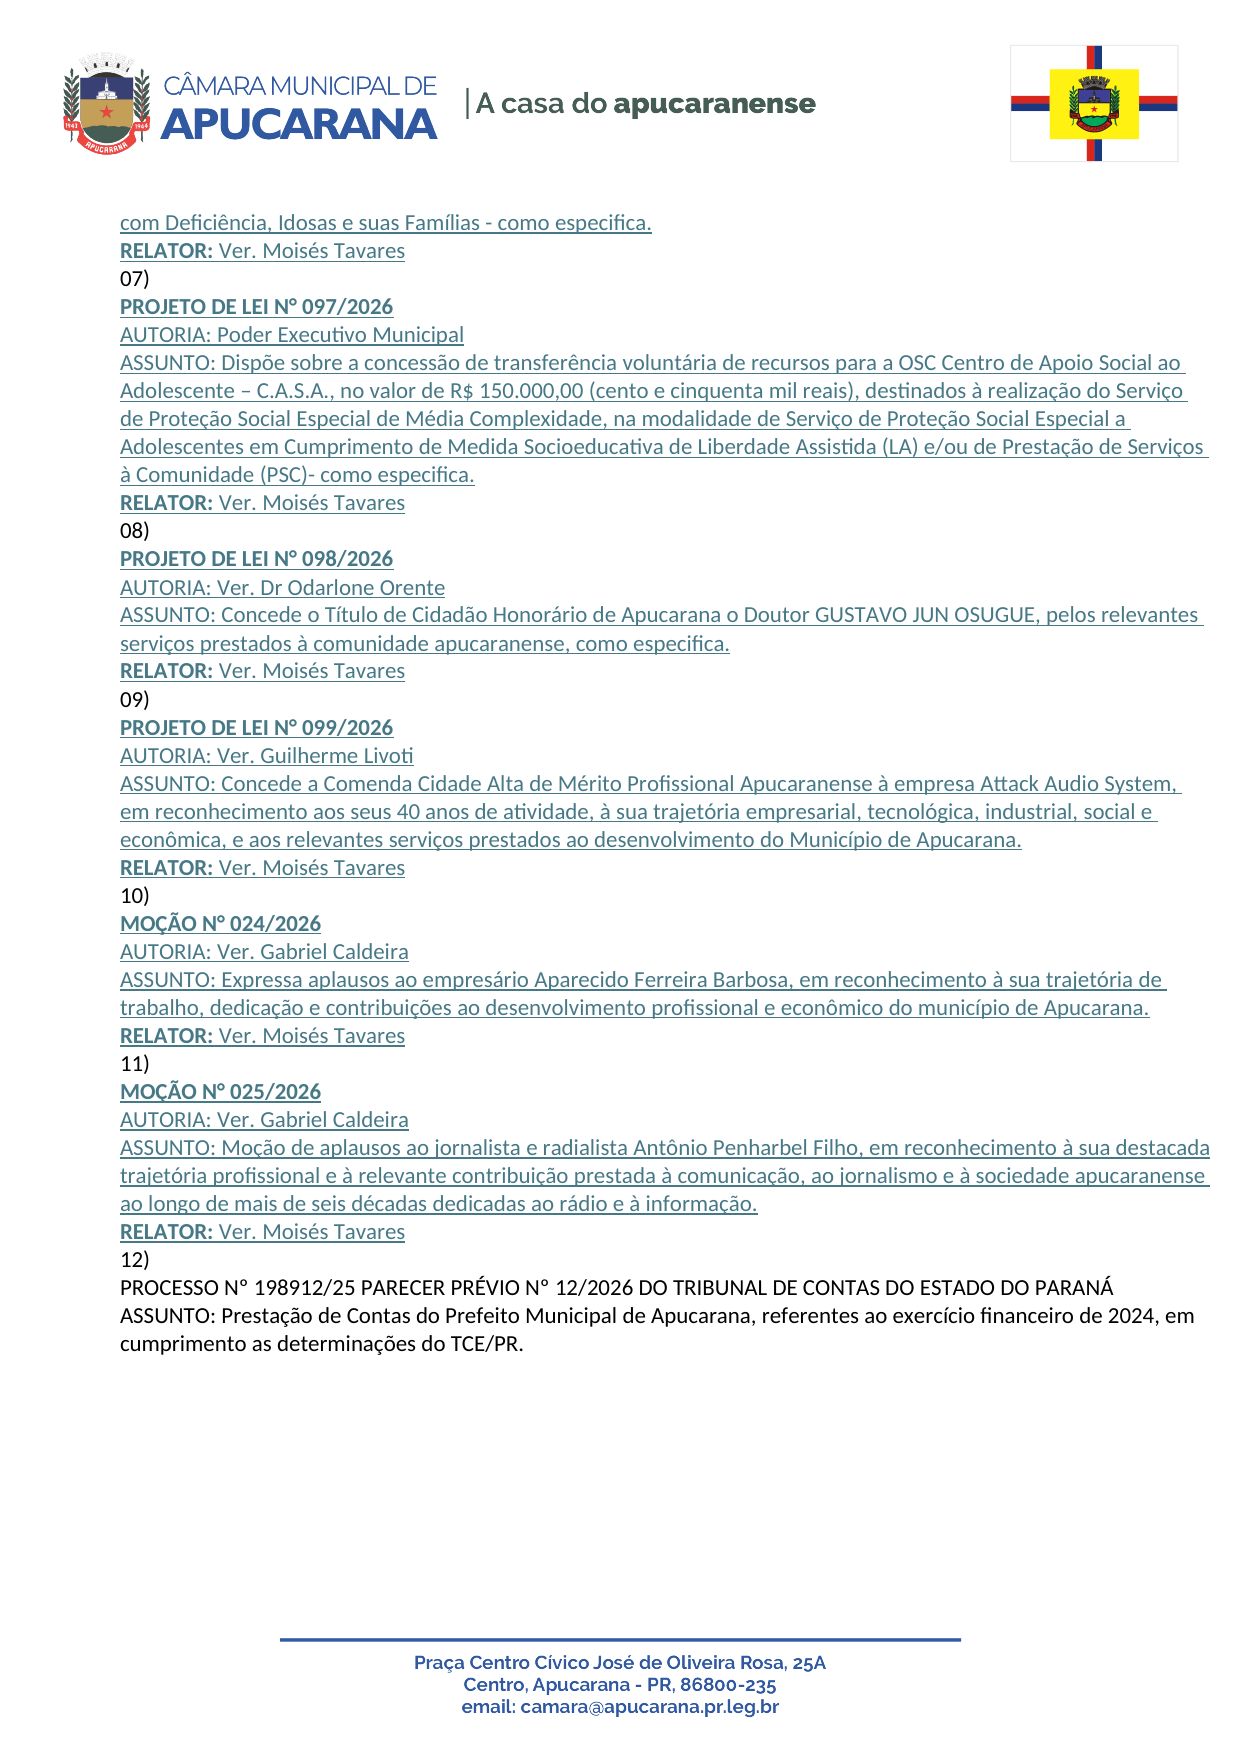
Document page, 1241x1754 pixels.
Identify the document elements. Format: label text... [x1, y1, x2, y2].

table_cell com Deficiência, Idosas e suas Famílias - como especifica. RELATOR: Ver. Moisés Tavares 07) PROJETO DE LEI N° 097/2026 AUTORIA: Poder Executivo Municipal ASSUNTO: Dispõe sobre a concessão de transferência voluntária de recursos para a OSC Centro de Apoio Social ao Adolescente – C.A.S.A., no valor de R$ 150.000,00 (cento e cinquenta mil reais), destinados à realização do Serviço de Proteção Social Especial de Média Complexidade, na modalidade de Serviço de Proteção Social Especial a Adolescentes em Cumprimento de Medida Socioeducativa de Liberdade Assistida (LA) e/ou de Prestação de Serviços à Comunidade (PSC)- como especifica. RELATOR: Ver. Moisés Tavares 08) PROJETO DE LEI N° 098/2026 AUTORIA: Ver. Dr Odarlone Orente ASSUNTO: Concede o Título de Cidadão Honorário de Apucarana o Doutor GUSTAVO JUN OSUGUE, pelos relevantes serviços prestados à comunidade apucaranense, como especifica. RELATOR: Ver. Moisés Tavares 09) PROJETO DE LEI N° 099/2026 AUTORIA: Ver. Guilherme Livoti ASSUNTO: Concede a Comenda Cidade Alta de Mérito Profissional Apucaranense à empresa Attack Audio System, em reconhecimento aos seus 40 anos de atividade, à sua trajetória empresarial, tecnológica, industrial, social e econômica, e aos relevantes serviços prestados ao desenvolvimento do Município de Apucarana. RELATOR: Ver. Moisés Tavares 10) MOÇÃO N° 024/2026 AUTORIA: Ver. Gabriel Caldeira ASSUNTO: Expressa aplausos ao empresário Aparecido Ferreira Barbosa, em reconhecimento à sua trajetória de trabalho, dedicação e contribuições ao desenvolvimento profissional e econômico do município de Apucarana. RELATOR: Ver. Moisés Tavares 11) MOÇÃO N° 025/2026 AUTORIA: Ver. Gabriel Caldeira ASSUNTO: Moção de aplausos ao jornalista e radialista Antônio Penharbel Filho, em reconhecimento à sua destacada trajetória profissional e à relevante contribuição prestada à comunicação, ao jornalismo e à sociedade apucaranense ao longo de mais de seis décadas dedicadas ao rádio e à informação. RELATOR: Ver. Moisés Tavares 12) PROCESSO Nº 198912/25 PARECER PRÉVIO Nº 12/2026 DO TRIBUNAL DE CONTAS DO ESTADO DO PARANÁ ASSUNTO: Prestação de Contas do Prefeito Municipal de Apucarana, referentes ao exercício financeiro de 2024, em cumprimento as determinações do TCE/PR. [118, 207, 1212, 1359]
